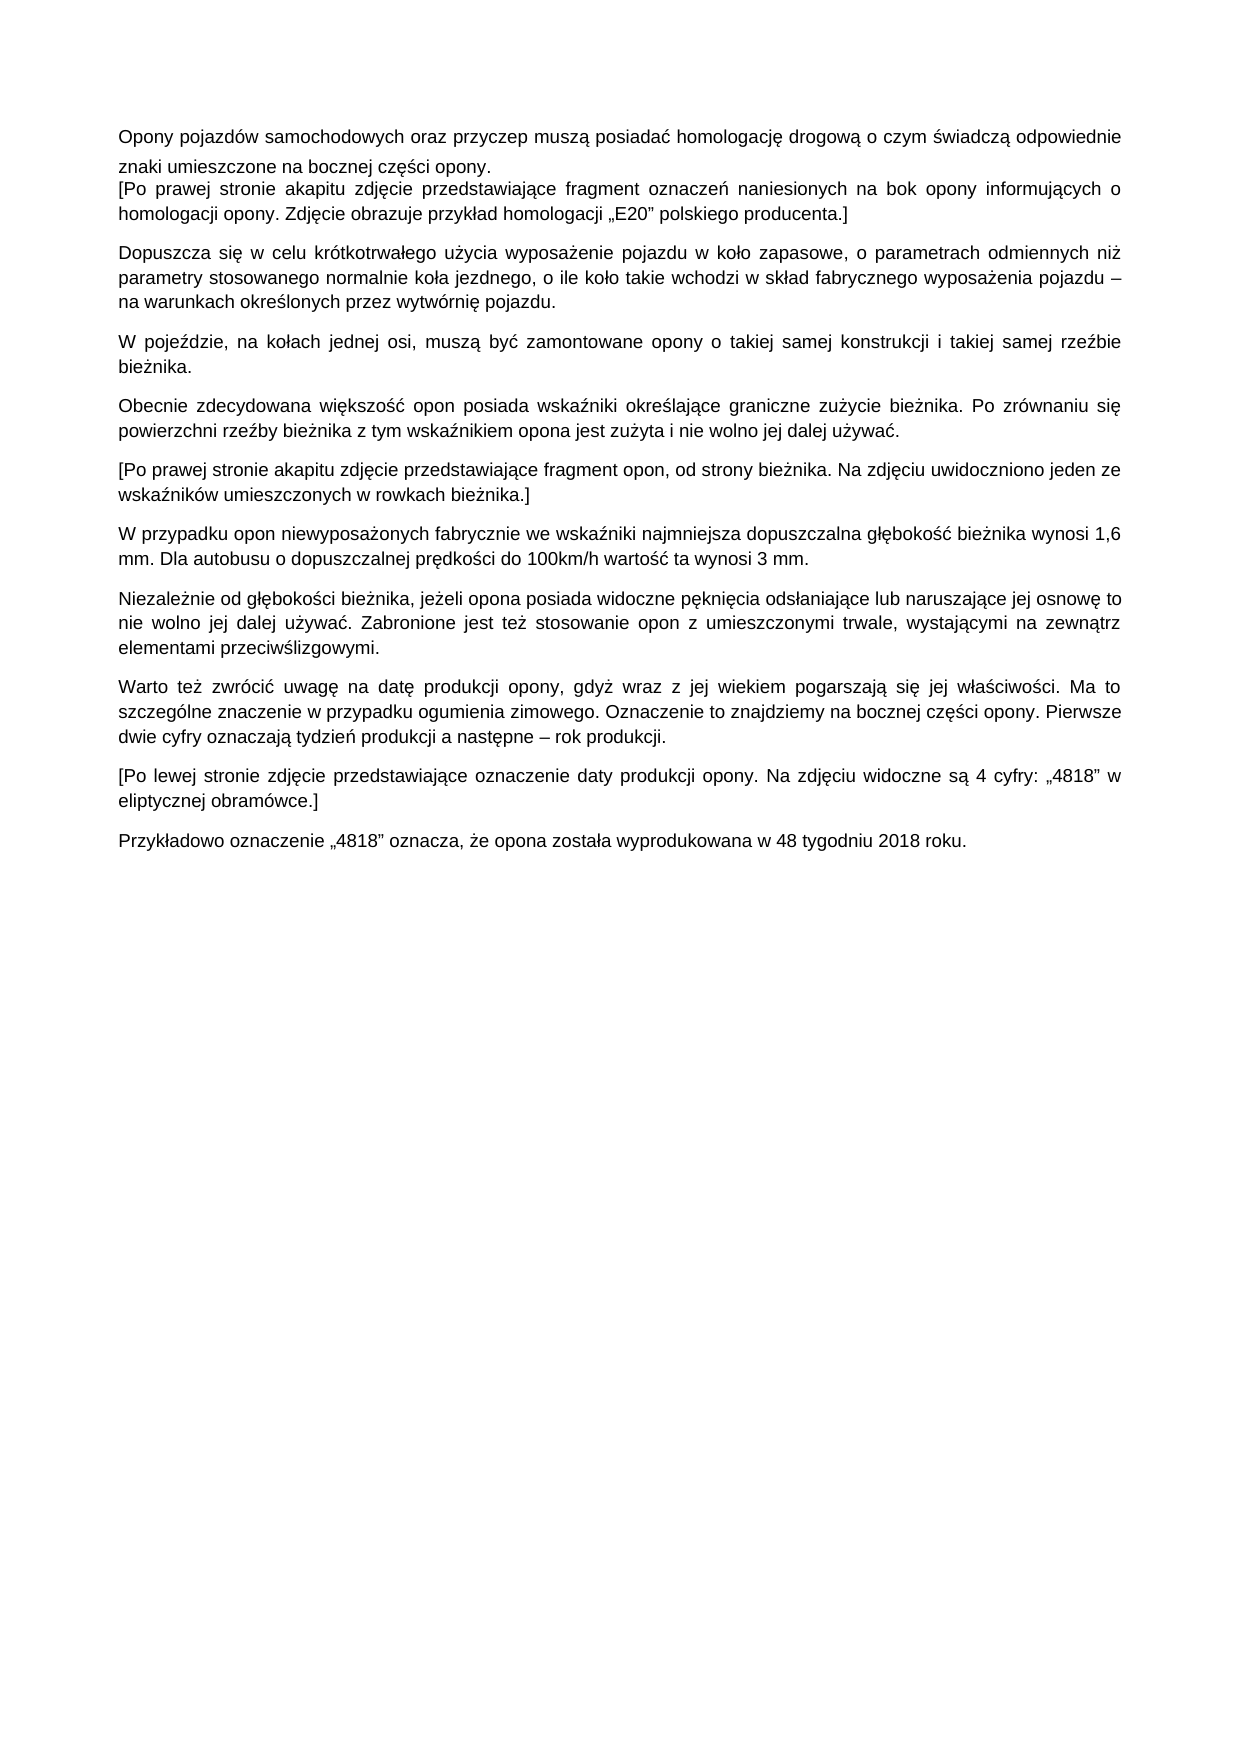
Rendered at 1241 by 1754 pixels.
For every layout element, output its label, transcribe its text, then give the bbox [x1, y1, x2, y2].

text Niezależnie od głębokości bieżnika, jeżeli opona posiada widoczne pęknięcia odsłaniające lub naruszające jej osnowę to nie wolno jej dalej używać. Zabronione jest też stosowanie opon z umieszczonymi trwale, wystającymi na zewnątrz elementami przeciwślizgowymi. [118, 587, 1122, 658]
text Dopuszcza się w celu krótkotrwałego użycia wyposażenie pojazdu w koło zapasowe, o parametrach odmiennych niż parametry stosowanego normalnie koła jezdnego, o ile koło takie wchodzi w skład fabrycznego wyposażenia pojazdu – na warunkach określonych przez wytwórnię pojazdu. [118, 242, 1122, 313]
text Opony pojazdów samochodowych oraz przyczep muszą posiadać homologację drogową o czym świadczą odpowiednie znaki umieszczone na bocznej części opony. [118, 118, 1122, 177]
text Obecnie zdecydowana większość opon posiada wskaźniki określające graniczne zużycie bieżnika. Po zrównaniu się powierzchni rzeźby bieżnika z tym wskaźnikiem opona jest zużyta i nie wolno jej dalej używać. [118, 395, 1122, 441]
text Przykładowo oznaczenie „4818” oznacza, że opona została wyprodukowana w 48 tygodniu 2018 roku. [118, 829, 1122, 851]
text W przypadku opon niewyposażonych fabrycznie we wskaźniki najmniejsza dopuszczalna głębokość bieżnika wynosi 1,6 mm. Dla autobusu o dopuszczalnej prędkości do 100km/h wartość ta wynosi 3 mm. [118, 523, 1122, 569]
text [Po lewej stronie zdjęcie przedstawiające oznaczenie daty produkcji opony. Na zdjęciu widoczne są 4 cyfry: „4818” w eliptycznej obramówce.] [118, 765, 1122, 812]
text [Po prawej stronie akapitu zdjęcie przedstawiające fragment opon, od strony bieżnika. Na zdjęciu uwidoczniono jeden ze wskaźników umieszczonych w rowkach bieżnika.] [118, 459, 1122, 505]
text W pojeździe, na kołach jednej osi, muszą być zamontowane opony o takiej samej konstrukcji i takiej samej rzeźbie bieżnika. [118, 331, 1122, 377]
text [Po prawej stronie akapitu zdjęcie przedstawiające fragment oznaczeń naniesionych na bok opony informujących o homologacji opony. Zdjęcie obrazuje przykład homologacji „E20” polskiego producenta.] [118, 177, 1122, 224]
text Warto też zwrócić uwagę na datę produkcji opony, gdyż wraz z jej wiekiem pogarszają się jej właściwości. Ma to szczególne znaczenie w przypadku ogumienia zimowego. Oznaczenie to znajdziemy na bocznej części opony. Pierwsze dwie cyfry oznaczają tydzień produkcji a następne – rok produkcji. [118, 676, 1122, 747]
